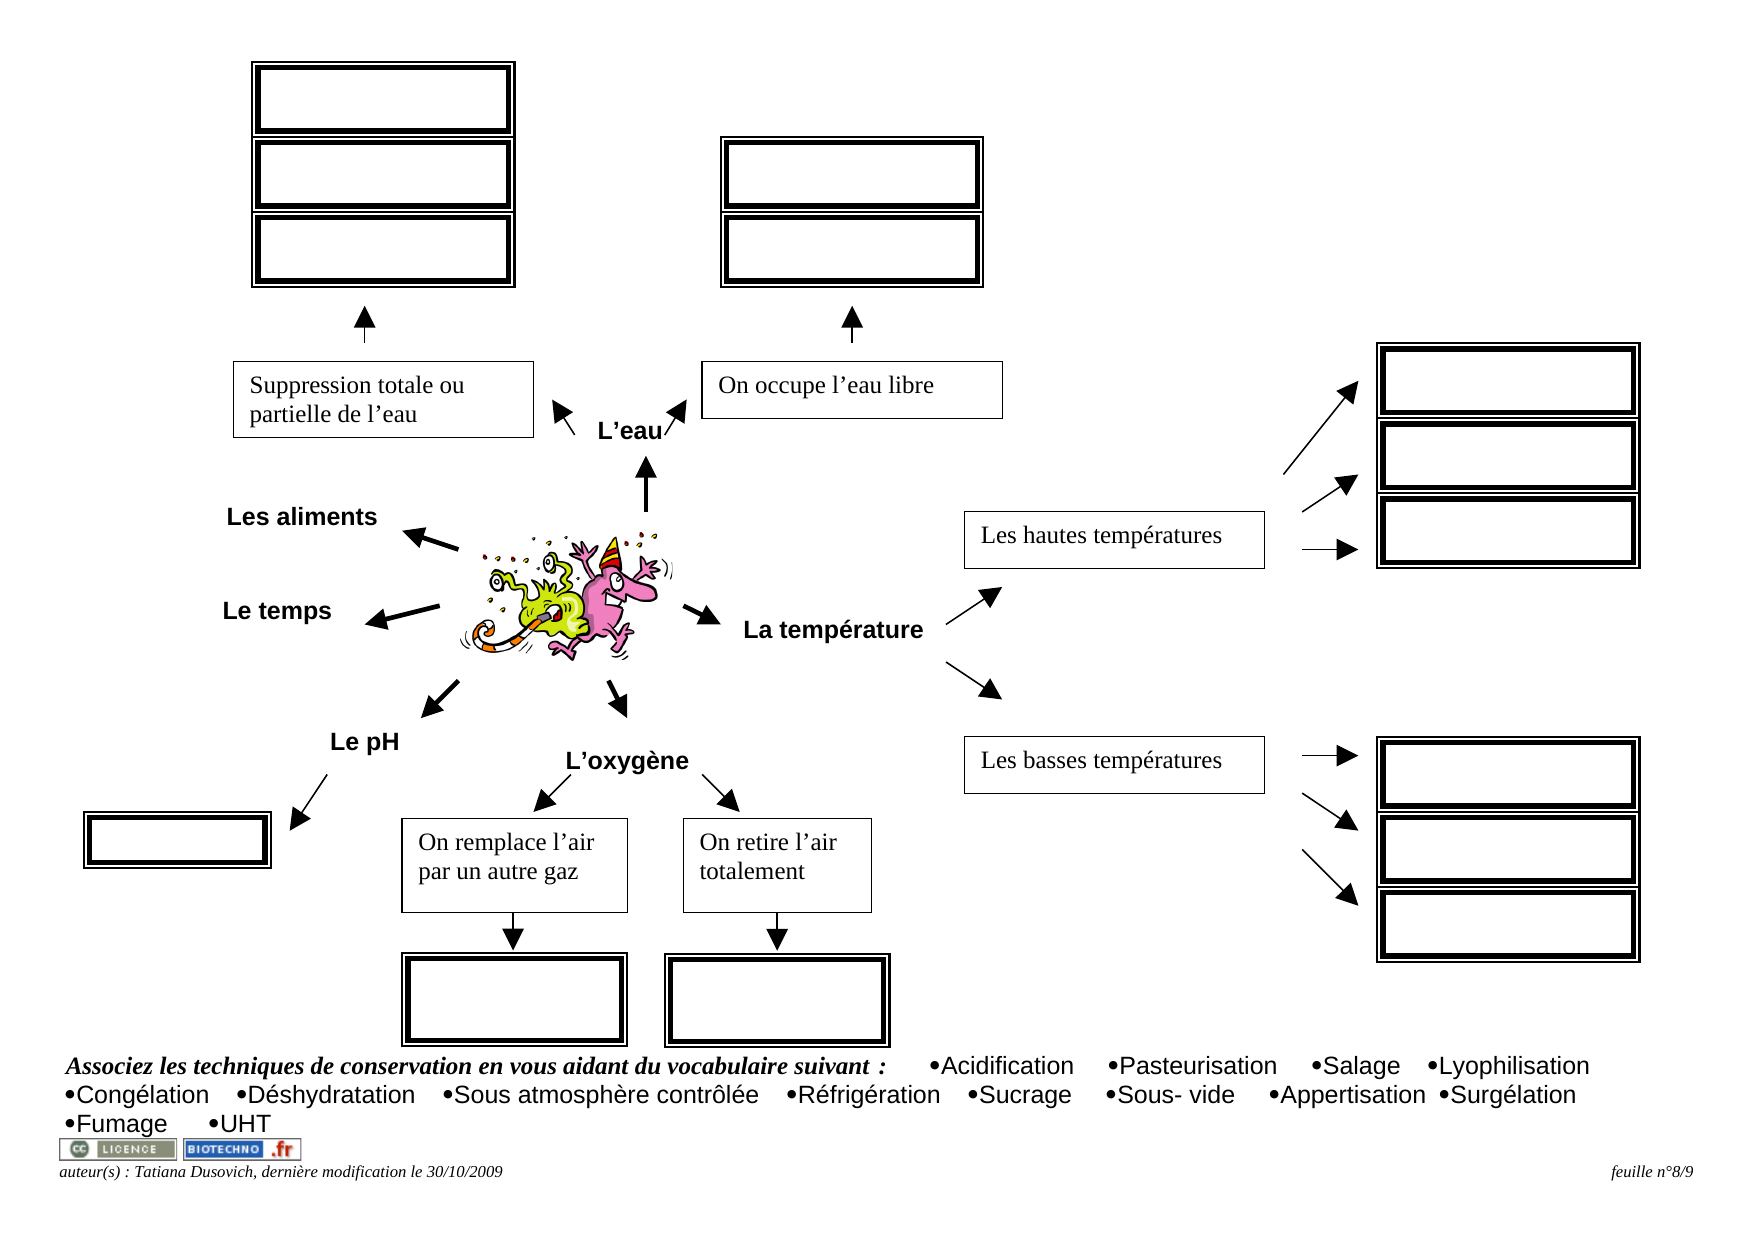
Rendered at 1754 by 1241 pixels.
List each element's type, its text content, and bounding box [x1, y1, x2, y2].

subtitle Associez les techniques de conservation en vous aidant du vocabulaire suivant : Acidification Pasteurisation Salage Lyophilisation Congélation Déshydratation Sous atmosphère contrôlée Réfrigération Sucrage Sous- vide Appertisation Surgélation Fumage UHT [66, 1051, 1667, 1138]
text On remplace l’air par un autre gaz [418, 827, 611, 884]
picture [59, 1138, 178, 1161]
subtitle La température [719, 615, 948, 643]
text On retire l’air totalement [699, 827, 855, 884]
text Suppression totale ou partielle de l’eau [249, 370, 518, 428]
subtitle On occupe l’eau libre [718, 370, 986, 399]
picture [183, 1138, 302, 1161]
subtitle Le temps [194, 596, 361, 625]
subtitle L’oxygène [512, 746, 742, 775]
subtitle Le pH [287, 727, 442, 756]
picture [460, 532, 673, 661]
subtitle Les basses températures [981, 745, 1249, 774]
subtitle Les hautes températures [981, 520, 1249, 549]
subtitle Les aliments [175, 502, 429, 531]
